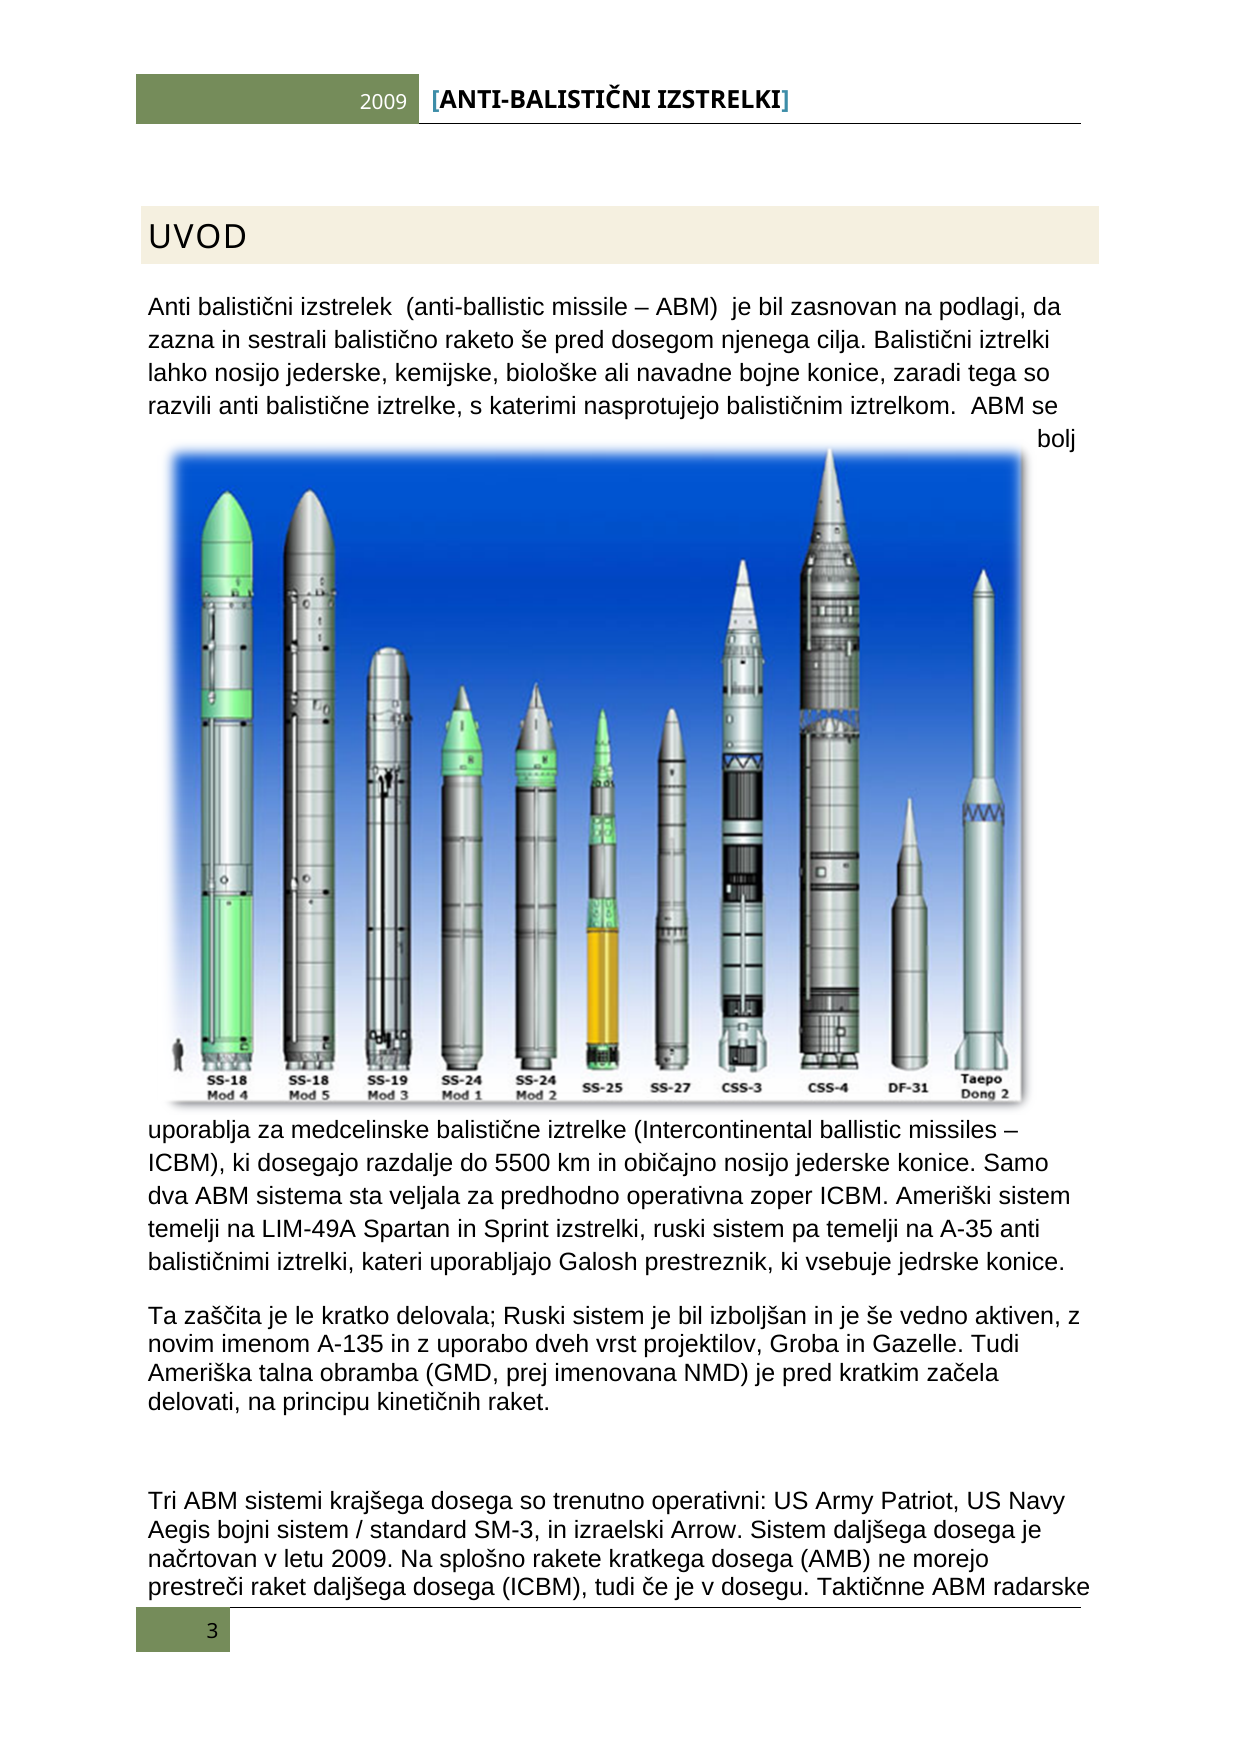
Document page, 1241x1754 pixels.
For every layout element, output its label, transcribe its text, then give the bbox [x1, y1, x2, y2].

text Ta zaščita je le kratko delovala; Ruski sistem je bil izboljšan in je še vedno aktiven, z novim imenom A-135 in z uporabo dveh vrst projektilov, Groba in Gazelle. Tudi Ameriška talna obramba (GMD, prej imenovana NMD) je pred kratkim začela delovati, na principu kinetičnih raket. [148, 1301, 1093, 1416]
text Anti balistični izstrelek (anti-ballistic missile – ABM) je bil zasnovan na podlagi, da zazna in sestrali balistično raketo še pred dosegom njenega cilja. Balistični iztrelki lahko nosijo jederske, kemijske, biološke ali navadne bojne konice, zaradi tega so razvili anti balistične iztrelke, s katerimi nasprotujejo balističnim iztrelkom. ABM se bolj uporablja za medcelinske balistične iztrelke (Intercontinental ballistic missiles – ICBM), ki dosegajo razdalje do 5500 km in običajno nosijo jederske konice. Samo dva ABM sistema sta veljala za predhodno operativna zoper ICBM. Ameriški sistem temelji na LIM-49A Spartan in Sprint izstrelki, ruski sistem pa temelji na A-35 anti balističnimi iztrelki, kateri uporabljajo Galosh prestreznik, ki vsebuje jedrske konice. [148, 292, 1093, 1276]
subtitle UVOD [148, 213, 1093, 258]
text Tri ABM sistemi krajšega dosega so trenutno operativni: US Army Patriot, US Navy Aegis bojni sistem / standard SM-3, in izraelski Arrow. Sistem daljšega dosega je načrtovan v letu 2009. Na splošno rakete kratkega dosega (AMB) ne morejo prestreči raket daljšega dosega (ICBM), tudi če je v dosegu. Taktičnne ABM radarske [148, 1486, 1093, 1601]
